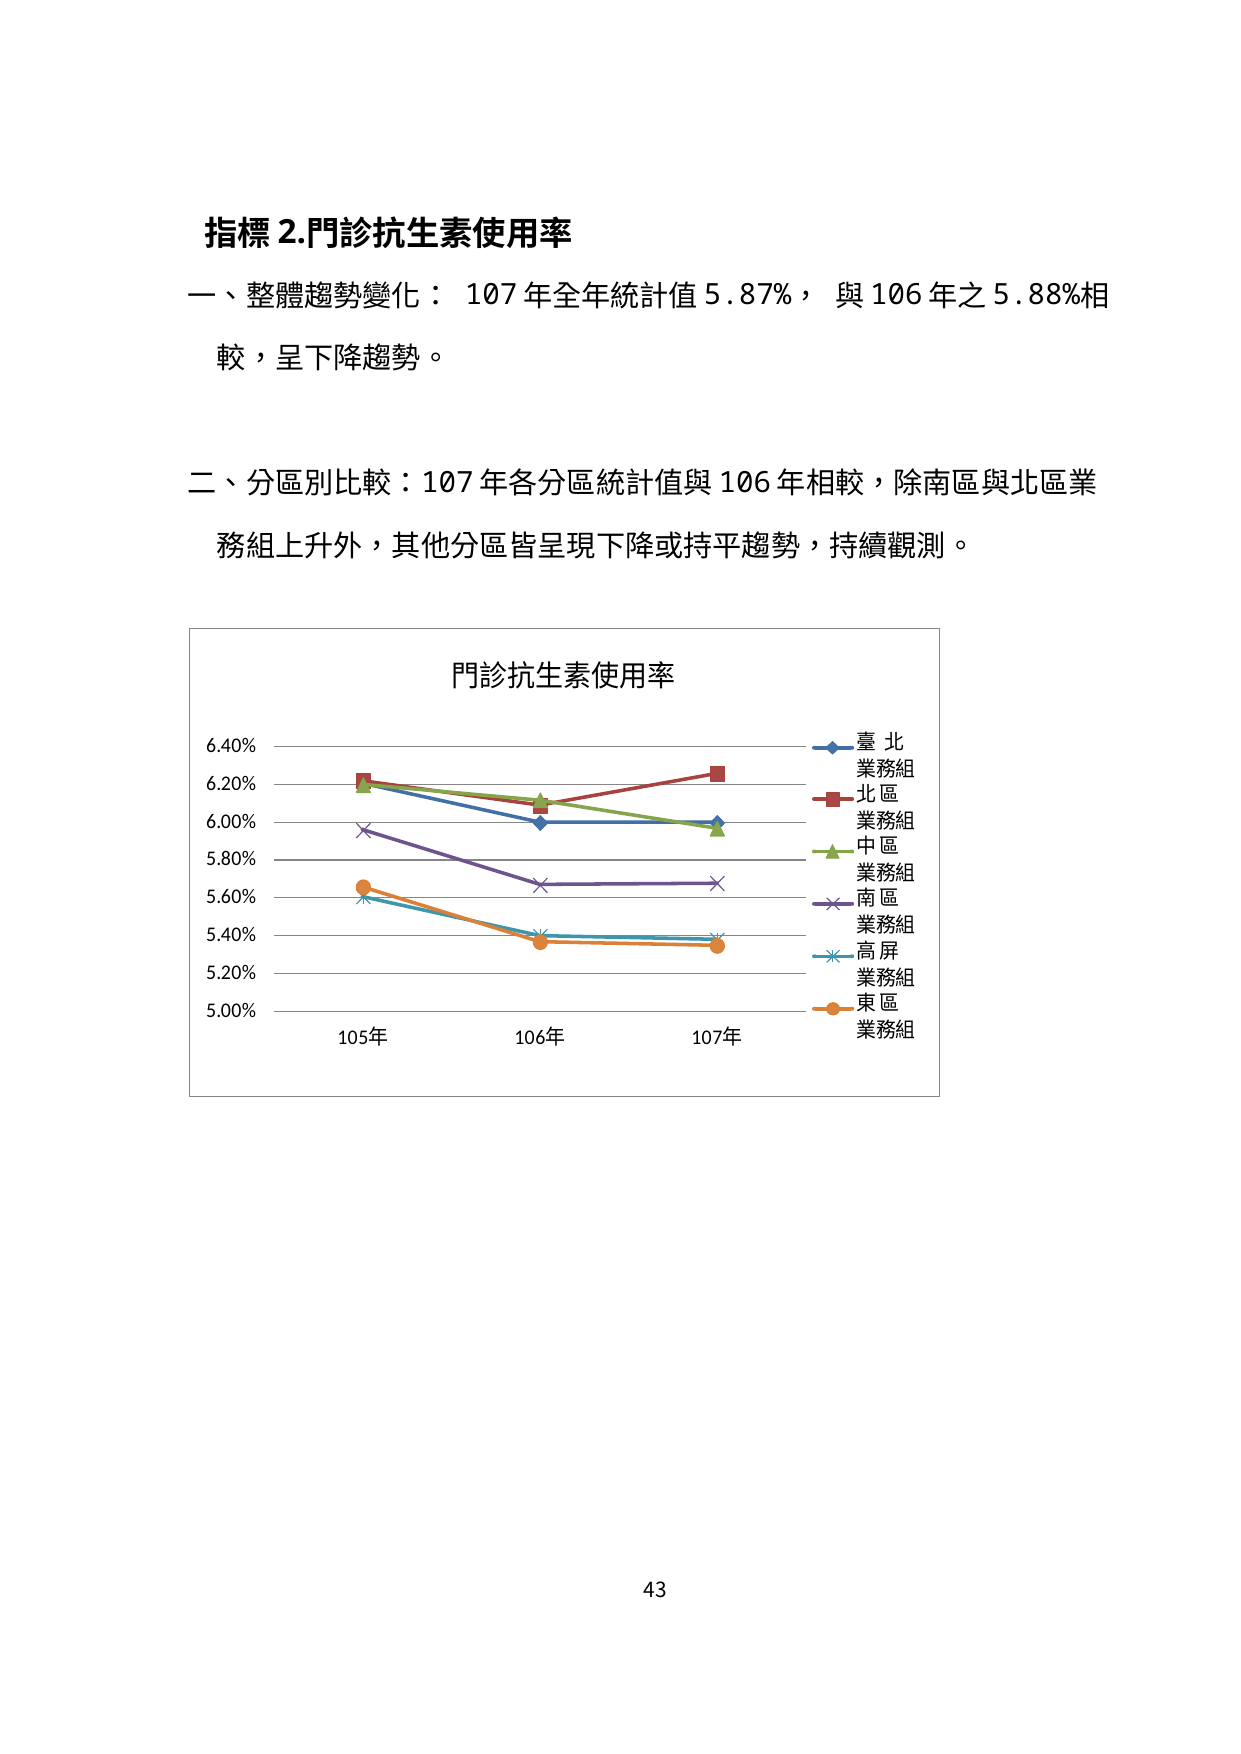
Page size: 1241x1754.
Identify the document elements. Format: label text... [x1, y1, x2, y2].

text 一、整體趨勢變化： 107年全年統計值5.87%， 與106年之5.88%相較，呈下降趨勢。 [187, 252, 1122, 377]
subtitle 指標2.門診抗生素使用率 [187, 189, 1122, 252]
text 二、分區別比較：107年各分區統計值與106年相較，除南區與北區業務組上升外，其他分區皆呈現下降或持平趨勢，持續觀測。 [187, 439, 1122, 564]
